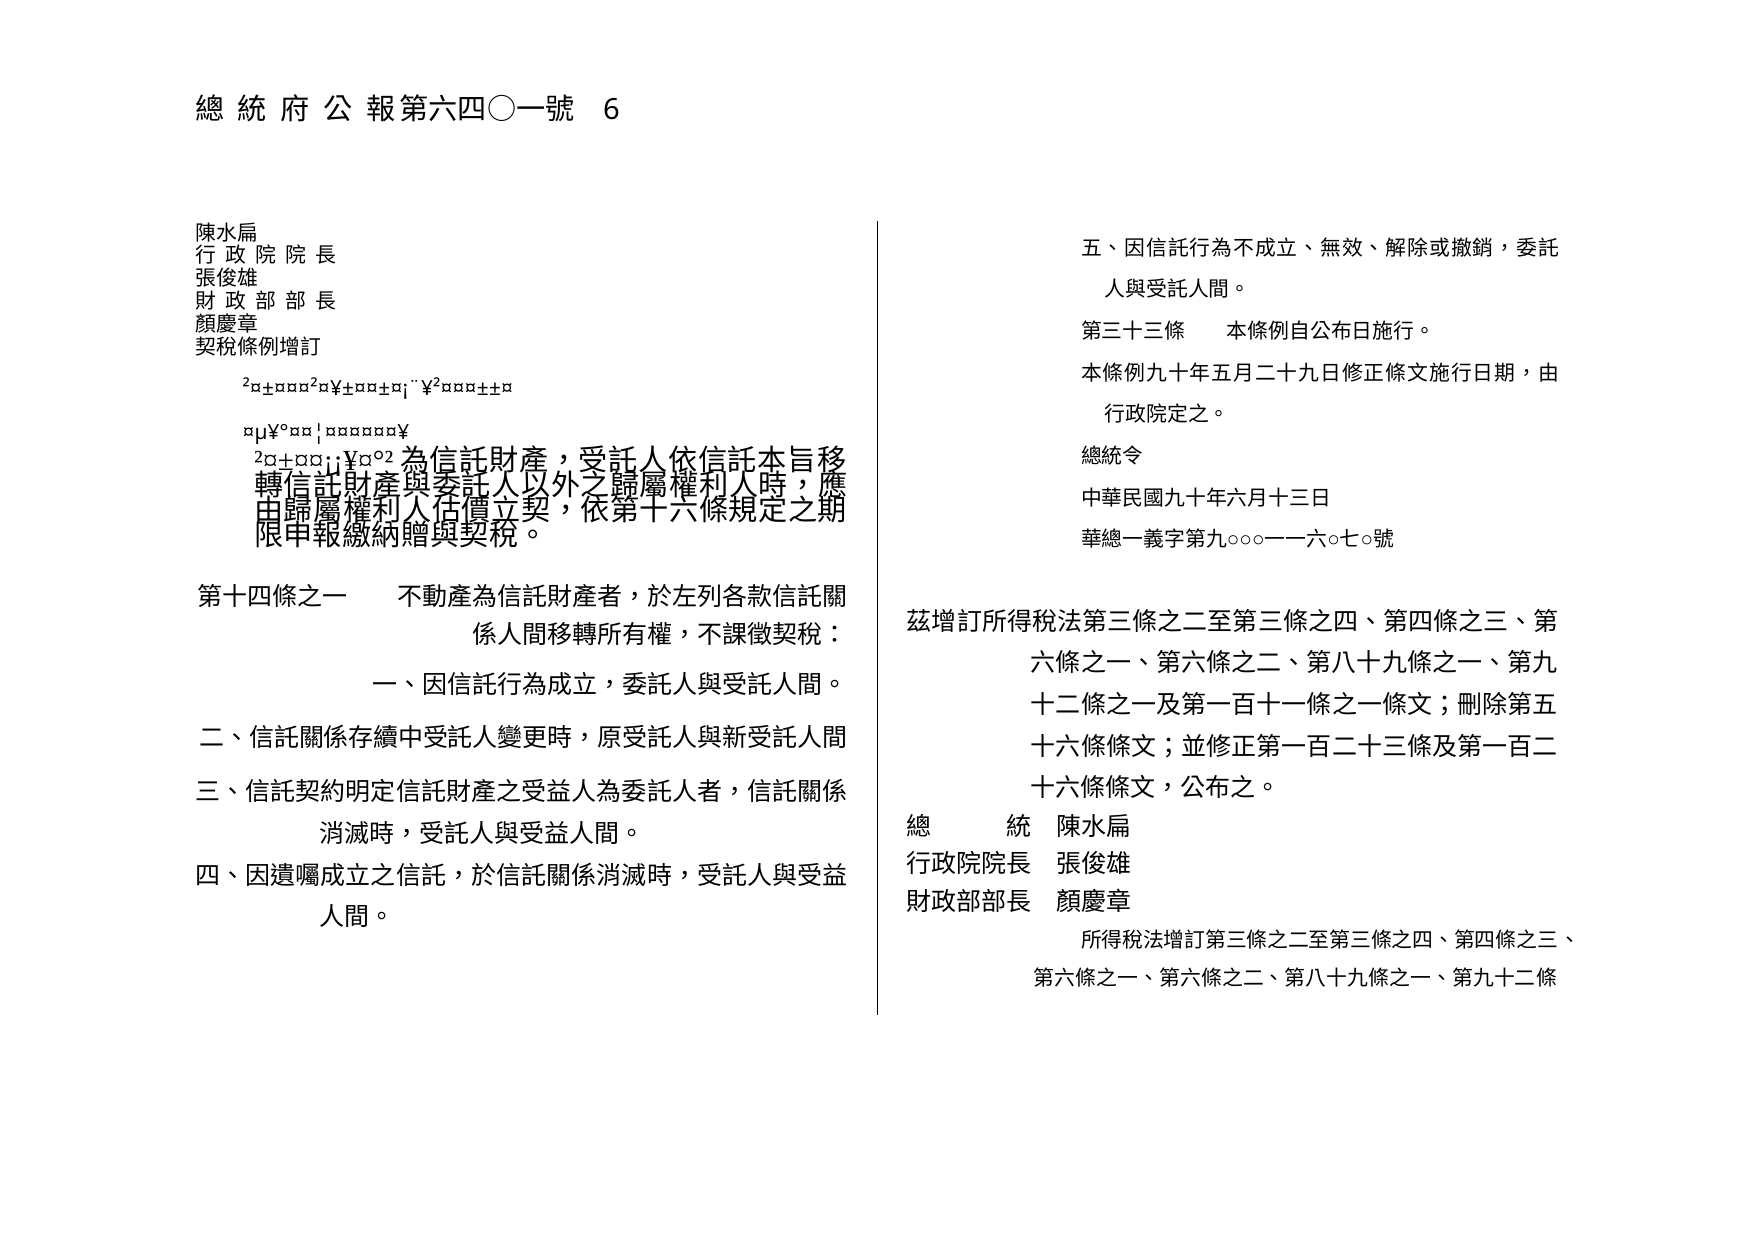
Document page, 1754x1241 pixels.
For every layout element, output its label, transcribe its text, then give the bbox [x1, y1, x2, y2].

text 華總一義字第九○○○一一六○七○號 [1081, 513, 1559, 555]
text 一、因信託行為成立，委託人與受託人間。 [195, 663, 847, 701]
text 中華民國九十年六月十三日 [1081, 472, 1559, 513]
text 總 統 陳水扁 [907, 805, 1559, 842]
text ²¤±¤¤¤²¤¥±¤¤±¤¡¨­¥²¤¤¤±±¤ [195, 365, 847, 403]
table_header 陳水扁 行政院院長 張俊雄 財政部部長 顏慶章 契稅條例增訂 [192, 222, 340, 359]
text ²¤±¤¤¡¡¥¤°²為信託財產，受託人依信託本旨移轉信託財產與委託人以外之歸屬權利人時，應由歸屬權利人估價立契，依第十六條規定之期限申報繳納贈與契稅。 [254, 451, 847, 551]
text 茲增訂所得稅法第三條之二至第三條之四、第四條之三、第六條之一、第六條之二、第八十九條之一、第九十二條之一及第一百十一條之一條文；刪除第五十六條條文；並修正第一百二十三條及第一百二十六條條文，公布之。 [907, 597, 1559, 805]
table_header [340, 222, 852, 359]
text 所得稅法增訂第三條之二至第三條之四、第四條之三、第六條之一、第六條之二、第八十九條之一、第九十二條之一及第一百十一條之一條文；刪除第五十六條條文；並修正第一百二十三條及第一百二十六條條文 [1033, 917, 1559, 992]
text 本條例九十年五月二十九日修正條文施行日期，由行政院定之。 [1081, 347, 1559, 430]
text 二、信託關係存續中受託人變更時，原受託人與新受託人間。 [195, 713, 847, 755]
text 總統令 [1081, 430, 1559, 472]
text 行政院院長 張俊雄 [907, 842, 1559, 880]
text 三、信託契約明定信託財產之受益人為委託人者，信託關係消滅時，受託人與受益人間。 [195, 767, 847, 851]
text 財政部部長 顏慶章 [907, 880, 1559, 917]
text 五、因信託行為不成立、無效、解除或撤銷，委託人與受託人間。 [1081, 222, 1559, 305]
text ¤µ¥°¤¤¦¤¤¤¤¤¤¥ [195, 409, 847, 447]
text 第十四條之一 不動產為信託財產者，於左列各款信託關係人間移轉所有權，不課徵契稅： [195, 576, 847, 651]
text 第三十三條 本條例自公布日施行。 [1081, 305, 1559, 347]
text 四、因遺囑成立之信託，於信託關係消滅時，受託人與受益人間。 [195, 851, 847, 934]
